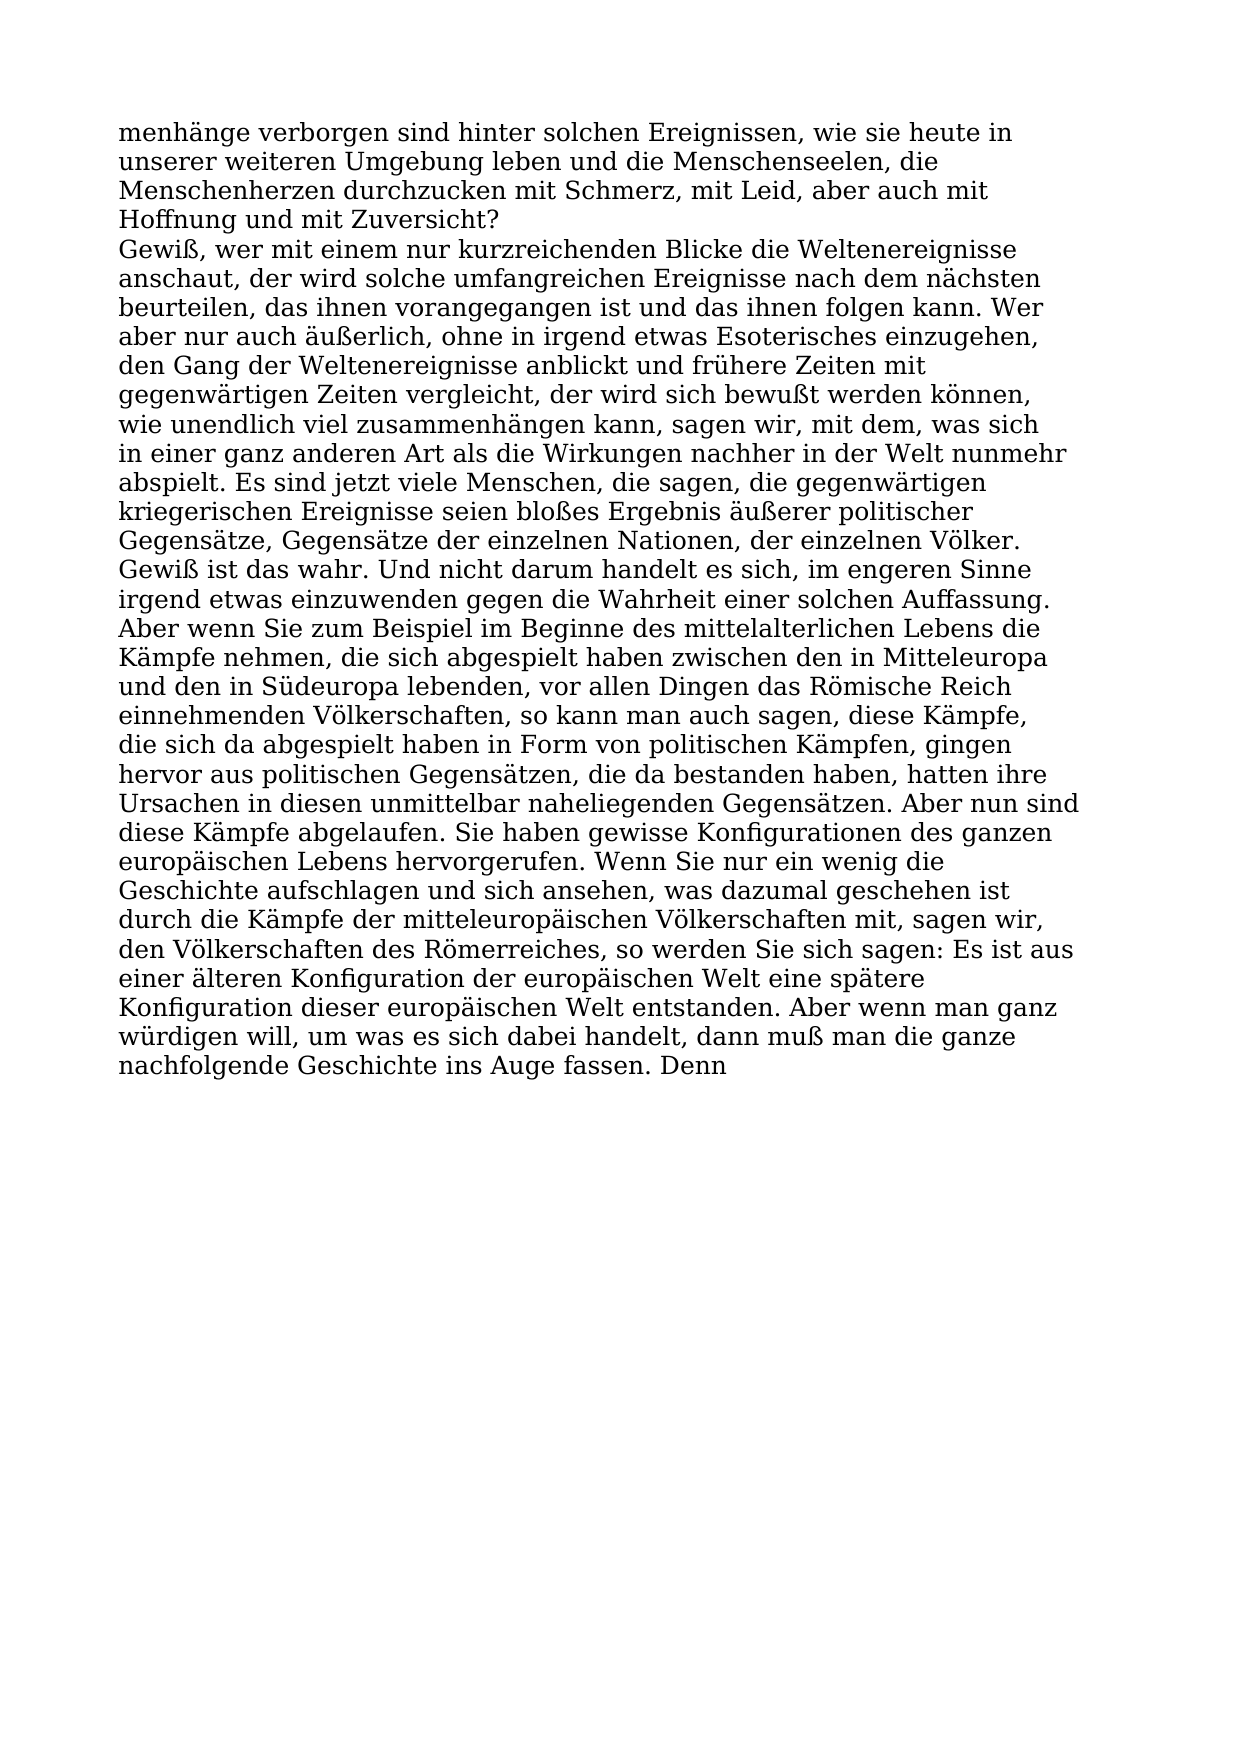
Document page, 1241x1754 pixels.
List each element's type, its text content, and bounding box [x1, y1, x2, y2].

text Kämpfe nehmen, die sich abgespielt haben zwischen den in Mitteleuropa [118, 643, 1122, 672]
text wie unendlich viel zusammenhängen kann, sagen wir, mit dem, was sich [118, 410, 1122, 439]
text und den in Südeuropa lebenden, vor allen Dingen das Römische Reich [118, 672, 1122, 701]
text Hoffnung und mit Zuversicht? [118, 206, 1122, 235]
text aber nur auch äußerlich, ohne in irgend etwas Esoterisches einzugehen, [118, 322, 1122, 351]
text würdigen will, um was es sich dabei handelt, dann muß man die ganze [118, 1022, 1122, 1051]
text gegenwärtigen Zeiten vergleicht, der wird sich bewußt werden können, [118, 381, 1122, 410]
text diese Kämpfe abgelaufen. Sie haben gewisse Konfigurationen des ganzen [118, 818, 1122, 847]
text unserer weiteren Umgebung leben und die Menschenseelen, die [118, 147, 1122, 176]
text die sich da abgespielt haben in Form von politischen Kämpfen, gingen [118, 731, 1122, 760]
text kriegerischen Ereignisse seien bloßes Ergebnis äußerer politischer [118, 497, 1122, 526]
text in einer ganz anderen Art als die Wirkungen nachher in der Welt nunmehr [118, 439, 1122, 468]
text irgend etwas einzuwenden gegen die Wahrheit einer solchen Auffassung. [118, 585, 1122, 614]
text europäischen Lebens hervorgerufen. Wenn Sie nur ein wenig die [118, 847, 1122, 876]
text den Völkerschaften des Römerreiches, so werden Sie sich sagen: Es ist aus [118, 935, 1122, 964]
text den Gang der Weltenereignisse anblickt und frühere Zeiten mit [118, 351, 1122, 381]
text durch die Kämpfe der mitteleuropäischen Völkerschaften mit, sagen wir, [118, 906, 1122, 935]
text hervor aus politischen Gegensätzen, die da bestanden haben, hatten ihre [118, 760, 1122, 789]
text Gewiß, wer mit einem nur kurzreichenden Blicke die Weltenereignisse [118, 235, 1122, 264]
text einer älteren Konfiguration der europäischen Welt eine spätere [118, 964, 1122, 993]
text Gewiß ist das wahr. Und nicht darum handelt es sich, im engeren Sinne [118, 556, 1122, 585]
text Menschenherzen durchzucken mit Schmerz, mit Leid, aber auch mit [118, 176, 1122, 206]
text Konfiguration dieser europäischen Welt entstanden. Aber wenn man ganz [118, 993, 1122, 1022]
text einnehmenden Völkerschaften, so kann man auch sagen, diese Kämpfe, [118, 701, 1122, 731]
text Gegensätze, Gegensätze der einzelnen Nationen, der einzelnen Völker. [118, 526, 1122, 556]
text beurteilen, das ihnen vorangegangen ist und das ihnen folgen kann. Wer [118, 293, 1122, 322]
text Aber wenn Sie zum Beispiel im Beginne des mittelalterlichen Lebens die [118, 614, 1122, 643]
text menhänge verborgen sind hinter solchen Ereignissen, wie sie heute in [118, 118, 1122, 147]
text anschaut, der wird solche umfangreichen Ereignisse nach dem nächsten [118, 264, 1122, 293]
text nachfolgende Geschichte ins Auge fassen. Denn [118, 1051, 1122, 1081]
text Ursachen in diesen unmittelbar naheliegenden Gegensätzen. Aber nun sind [118, 789, 1122, 818]
text Geschichte aufschlagen und sich ansehen, was dazumal geschehen ist [118, 876, 1122, 906]
text abspielt. Es sind jetzt viele Menschen, die sagen, die gegenwärtigen [118, 468, 1122, 497]
